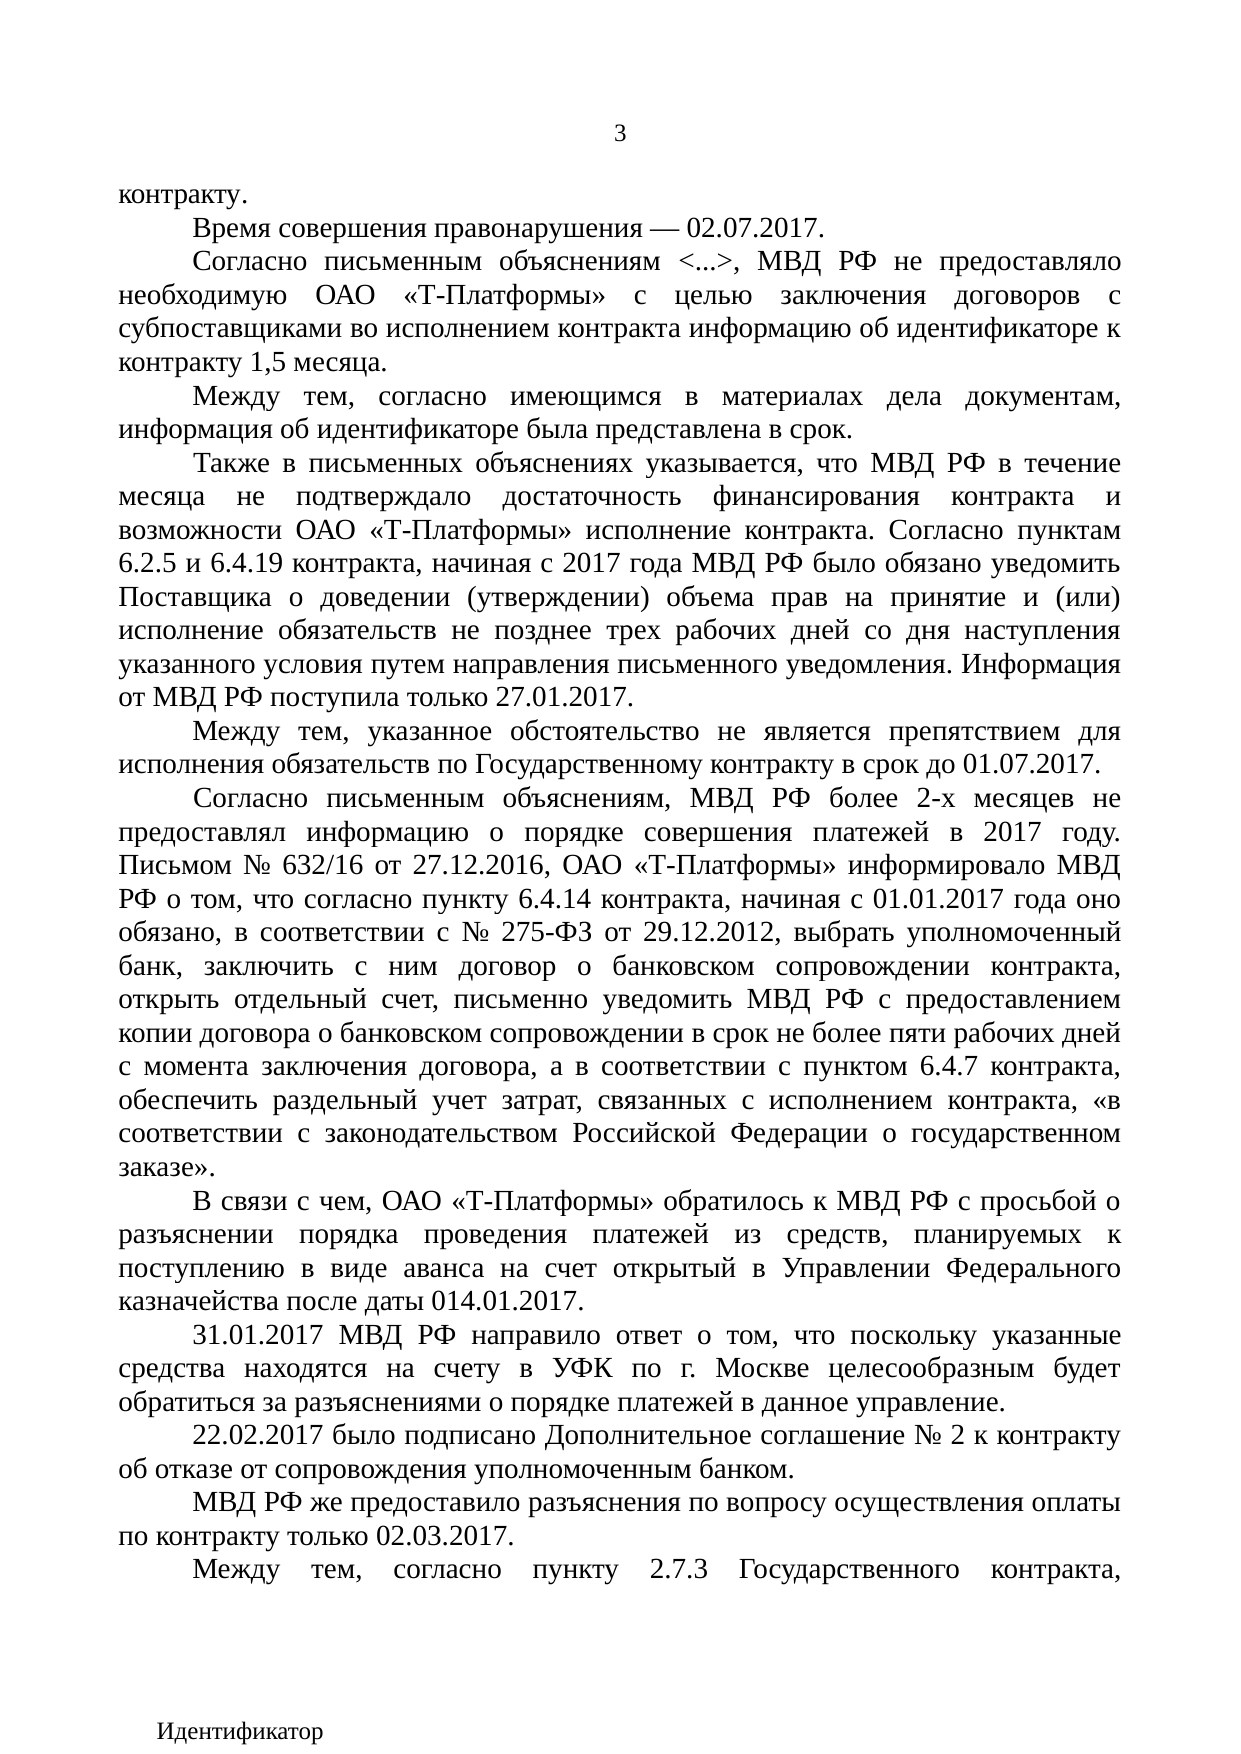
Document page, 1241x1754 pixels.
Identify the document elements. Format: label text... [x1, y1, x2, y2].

text В связи с чем, ОАО «Т-Платформы» обратилось к МВД РФ с просьбой о разъяснении порядка проведения платежей из средств, планируемых к поступлению в виде аванса на счет открытый в Управлении Федерального казначейства после даты 014.01.2017. [118, 1183, 1122, 1317]
text 22.02.2017 было подписано Дополнительное соглашение № 2 к контракту об отказе от сопровождения уполномоченным банком. [118, 1417, 1122, 1484]
text МВД РФ же предоставило разъяснения по вопросу осуществления оплаты по контракту только 02.03.2017. [118, 1484, 1122, 1552]
text Между тем, согласно имеющимся в материалах дела документам, информация об идентификаторе была представлена в срок. [118, 378, 1122, 445]
text Время совершения правонарушения — 02.07.2017. [118, 210, 1122, 243]
text Согласно письменным объяснениям <...>, МВД РФ не предоставляло необходимую ОАО «Т-Платформы» с целью заключения договоров с субпоставщиками во исполнением контракта информацию об идентификаторе к контракту 1,5 месяца. [118, 243, 1122, 378]
text контракту. [118, 176, 1122, 210]
text Между тем, указанное обстоятельство не является препятствием для исполнения обязательств по Государственному контракту в срок до 01.07.2017. [118, 713, 1122, 780]
text Также в письменных объяснениях указывается, что МВД РФ в течение месяца не подтверждало достаточность финансирования контракта и возможности ОАО «Т-Платформы» исполнение контракта. Согласно пунктам 6.2.5 и 6.4.19 контракта, начиная с 2017 года МВД РФ было обязано уведомить Поставщика о доведении (утверждении) объема прав на принятие и (или) исполнение обязательств не позднее трех рабочих дней со дня наступления указанного условия путем направления письменного уведомления. Информация от МВД РФ поступила только 27.01.2017. [118, 445, 1122, 713]
text 31.01.2017 МВД РФ направило ответ о том, что поскольку указанные средства находятся на счету в УФК по г. Москве целесообразным будет обратиться за разъяснениями о порядке платежей в данное управление. [118, 1317, 1122, 1417]
text Согласно письменным объяснениям, МВД РФ более 2-х месяцев не предоставлял информацию о порядке совершения платежей в 2017 году. Письмом № 632/16 от 27.12.2016, ОАО «Т-Платформы» информировало МВД РФ о том, что согласно пункту 6.4.14 контракта, начиная с 01.01.2017 года оно обязано, в соответствии с № 275-ФЗ от 29.12.2012, выбрать уполномоченный банк, заключить с ним договор о банковском сопровождении контракта, открыть отдельный счет, письменно уведомить МВД РФ с предоставлением копии договора о банковском сопровождении в срок не более пяти рабочих дней с момента заключения договора, а в соответствии с пунктом 6.4.7 контракта, обеспечить раздельный учет затрат, связанных с исполнением контракта, «в соответствии с законодательством Российской Федерации о государственном заказе». [118, 780, 1122, 1183]
text Между тем, согласно пункту 2.7.3 Государственного контракта, [118, 1552, 1122, 1585]
